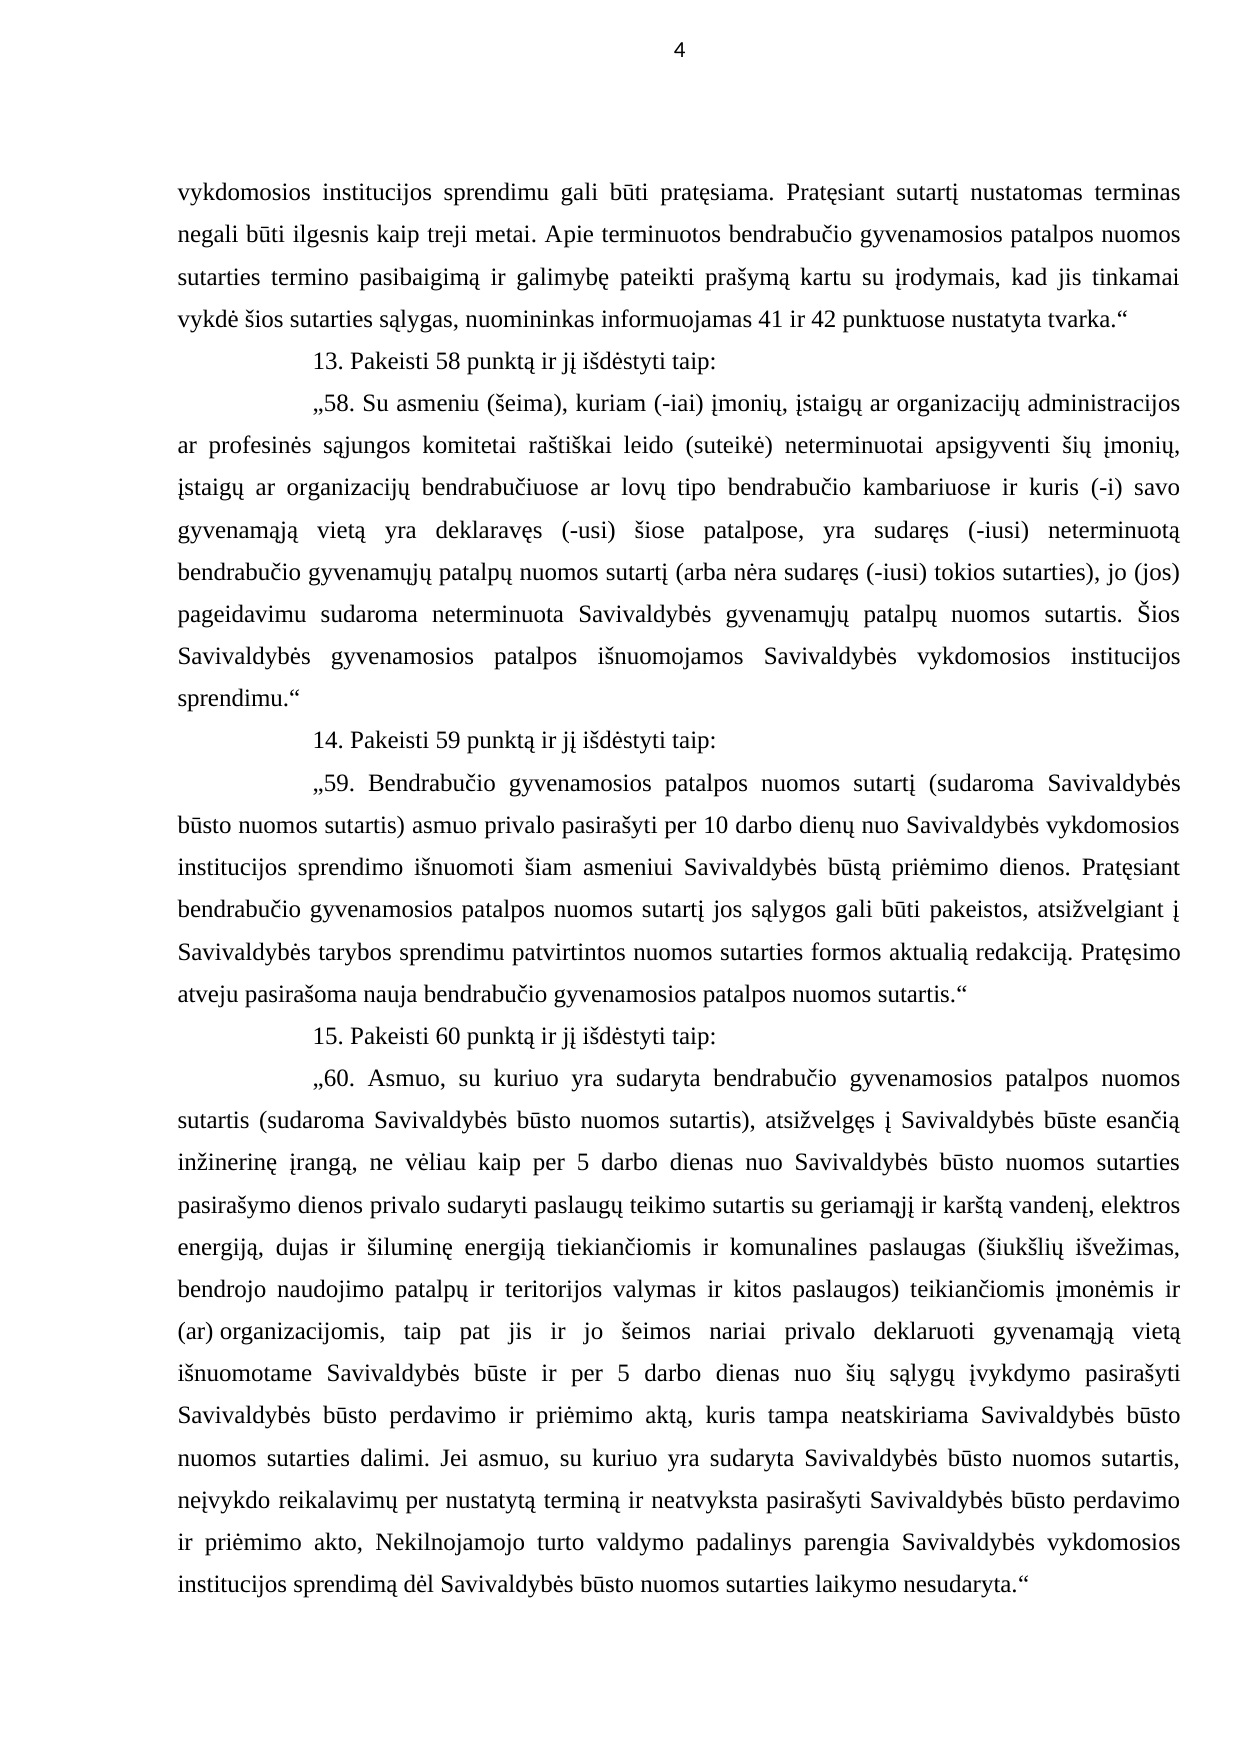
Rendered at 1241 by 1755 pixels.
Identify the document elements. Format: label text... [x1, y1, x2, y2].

text „59. Bendrabučio gyvenamosios patalpos nuomos sutartį (sudaroma Savivaldybės būsto nuomos sutartis) asmuo privalo pasirašyti per 10 darbo dienų nuo Savivaldybės vykdomosios institucijos sprendimo išnuomoti šiam asmeniui Savivaldybės būstą priėmimo dienos. Pratęsiant bendrabučio gyvenamosios patalpos nuomos sutartį jos sąlygos gali būti pakeistos, atsižvelgiant į Savivaldybės tarybos sprendimu patvirtintos nuomos sutarties formos aktualią redakciją. Pratęsimo atveju pasirašoma nauja bendrabučio gyvenamosios patalpos nuomos sutartis.“ [177, 768, 1181, 1007]
text 13. Pakeisti 58 punktą ir jį išdėstyti taip: [177, 346, 1181, 375]
text „58. Su asmeniu (šeima), kuriam (-iai) įmonių, įstaigų ar organizacijų administracijos ar profesinės sąjungos komitetai raštiškai leido (suteikė) neterminuotai apsigyventi šių įmonių, įstaigų ar organizacijų bendrabučiuose ar lovų tipo bendrabučio kambariuose ir kuris (-i) savo gyvenamąją vietą yra deklaravęs (-usi) šiose patalpose, yra sudaręs (-iusi) neterminuotą bendrabučio gyvenamųjų patalpų nuomos sutartį (arba nėra sudaręs (-iusi) tokios sutarties), jo (jos) pageidavimu sudaroma neterminuota Savivaldybės gyvenamųjų patalpų nuomos sutartis. Šios Savivaldybės gyvenamosios patalpos išnuomojamos Savivaldybės vykdomosios institucijos sprendimu.“ [177, 388, 1181, 712]
text vykdomosios institucijos sprendimu gali būti pratęsiama. Pratęsiant sutartį nustatomas terminas negali būti ilgesnis kaip treji metai. Apie terminuotos bendrabučio gyvenamosios patalpos nuomos sutarties termino pasibaigimą ir galimybę pateikti prašymą kartu su įrodymais, kad jis tinkamai vykdė šios sutarties sąlygas, nuomininkas informuojamas 41 ir 42 punktuose nustatyta tvarka.“ [177, 177, 1181, 332]
text 15. Pakeisti 60 punktą ir jį išdėstyti taip: [177, 1021, 1181, 1050]
text 14. Pakeisti 59 punktą ir jį išdėstyti taip: [177, 726, 1181, 754]
text „60. Asmuo, su kuriuo yra sudaryta bendrabučio gyvenamosios patalpos nuomos sutartis (sudaroma Savivaldybės būsto nuomos sutartis), atsižvelgęs į Savivaldybės būste esančią inžinerinę įrangą, ne vėliau kaip per 5 darbo dienas nuo Savivaldybės būsto nuomos sutarties pasirašymo dienos privalo sudaryti paslaugų teikimo sutartis su geriamąjį ir karštą vandenį, elektros energiją, dujas ir šiluminę energiją tiekiančiomis ir komunalines paslaugas (šiukšlių išvežimas, bendrojo naudojimo patalpų ir teritorijos valymas ir kitos paslaugos) teikiančiomis įmonėmis ir (ar) organizacijomis, taip pat jis ir jo šeimos nariai privalo deklaruoti gyvenamąją vietą išnuomotame Savivaldybės būste ir per 5 darbo dienas nuo šių sąlygų įvykdymo pasirašyti Savivaldybės būsto perdavimo ir priėmimo aktą, kuris tampa neatskiriama Savivaldybės būsto nuomos sutarties dalimi. Jei asmuo, su kuriuo yra sudaryta Savivaldybės būsto nuomos sutartis, neįvykdo reikalavimų per nustatytą terminą ir neatvyksta pasirašyti Savivaldybės būsto perdavimo ir priėmimo akto, Nekilnojamojo turto valdymo padalinys parengia Savivaldybės vykdomosios institucijos sprendimą dėl Savivaldybės būsto nuomos sutarties laikymo nesudaryta.“ [177, 1063, 1181, 1598]
